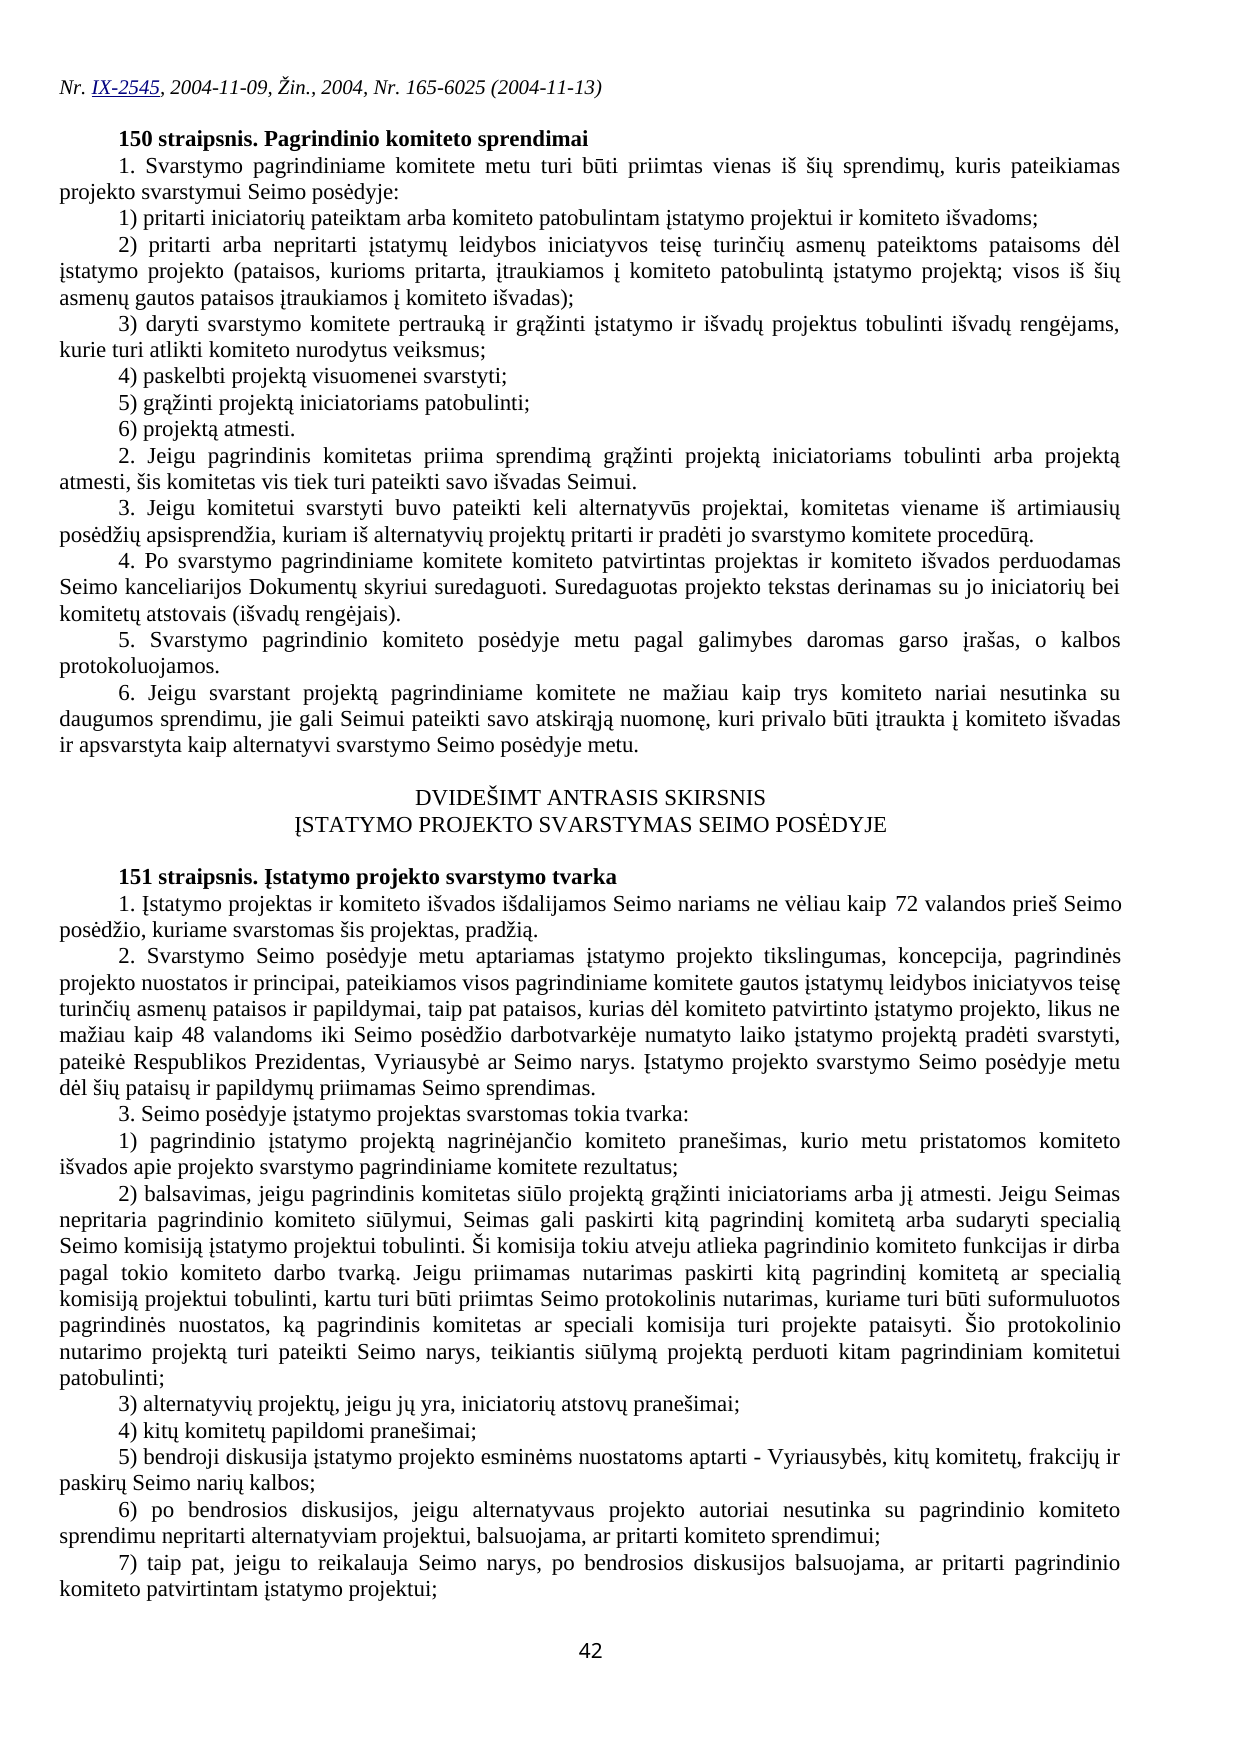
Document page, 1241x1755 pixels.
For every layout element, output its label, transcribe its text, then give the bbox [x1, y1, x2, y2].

text 2) pritarti arba nepritarti įstatymų leidybos iniciatyvos teisę turinčių asmenų pateiktoms pataisoms dėl įstatymo projekto (pataisos, kurioms pritarta, įtraukiamos į komiteto patobulintą įstatymo projektą; visos iš šių asmenų gautos pataisos įtraukiamos į komiteto išvadas); [59, 231, 1122, 310]
text 1. Įstatymo projektas ir komiteto išvados išdalijamos Seimo nariams ne vėliau kaip 72 valandos prieš Seimo posėdžio, kuriame svarstomas šis projektas, pradžią. [59, 890, 1122, 942]
text 151 straipsnis. Įstatymo projekto svarstymo tvarka [59, 863, 1122, 890]
text 4. Po svarstymo pagrindiniame komitete komiteto patvirtintas projektas ir komiteto išvados perduodamas Seimo kanceliarijos Dokumentų skyriui suredaguoti. Suredaguotas projekto tekstas derinamas su jo iniciatorių bei komitetų atstovais (išvadų rengėjais). [59, 547, 1122, 626]
text 3. Jeigu komitetui svarstyti buvo pateikti keli alternatyvūs projektai, komitetas viename iš artimiausių posėdžių apsisprendžia, kuriam iš alternatyvių projektų pritarti ir pradėti jo svarstymo komitete procedūrą. [59, 494, 1122, 547]
text 4) paskelbti projektą visuomenei svarstyti; [59, 363, 1122, 389]
text 3) daryti svarstymo komitete pertrauką ir grąžinti įstatymo ir išvadų projektus tobulinti išvadų rengėjams, kurie turi atlikti komiteto nurodytus veiksmus; [59, 310, 1122, 363]
text 6) projektą atmesti. [59, 415, 1122, 442]
text 2) balsavimas, jeigu pagrindinis komitetas siūlo projektą grąžinti iniciatoriams arba jį atmesti. Jeigu Seimas nepritaria pagrindinio komiteto siūlymui, Seimas gali paskirti kitą pagrindinį komitetą arba sudaryti specialią Seimo komisiją įstatymo projektui tobulinti. Ši komisija tokiu atveju atlieka pagrindinio komiteto funkcijas ir dirba pagal tokio komiteto darbo tvarką. Jeigu priimamas nutarimas paskirti kitą pagrindinį komitetą ar specialią komisiją projektui tobulinti, kartu turi būti priimtas Seimo protokolinis nutarimas, kuriame turi būti suformuluotos pagrindinės nuostatos, ką pagrindinis komitetas ar speciali komisija turi projekte pataisyti. Šio protokolinio nutarimo projektą turi pateikti Seimo narys, teikiantis siūlymą projektą perduoti kitam pagrindiniam komitetui patobulinti; [59, 1179, 1122, 1390]
text 4) kitų komitetų papildomi pranešimai; [59, 1417, 1122, 1443]
text 3) alternatyvių projektų, jeigu jų yra, iniciatorių atstovų pranešimai; [59, 1390, 1122, 1417]
text 3. Seimo posėdyje įstatymo projektas svarstomas tokia tvarka: [59, 1101, 1122, 1127]
text 7) taip pat, jeigu to reikalauja Seimo narys, po bendrosios diskusijos balsuojama, ar pritarti pagrindinio komiteto patvirtintam įstatymo projektui; [59, 1548, 1122, 1601]
text 2. Jeigu pagrindinis komitetas priima sprendimą grąžinti projektą iniciatoriams tobulinti arba projektą atmesti, šis komitetas vis tiek turi pateikti savo išvadas Seimui. [59, 442, 1122, 494]
text 5. Svarstymo pagrindinio komiteto posėdyje metu pagal galimybes daromas garso įrašas, o kalbos protokoluojamos. [59, 626, 1122, 679]
text 6) po bendrosios diskusijos, jeigu alternatyvaus projekto autoriai nesutinka su pagrindinio komiteto sprendimu nepritarti alternatyviam projektui, balsuojama, ar pritarti komiteto sprendimui; [59, 1496, 1122, 1548]
text ĮSTATYMO PROJEKTO SVARSTYMAS SEIMO POSĖDYJE [59, 811, 1122, 837]
text 5) grąžinti projektą iniciatoriams patobulinti; [59, 389, 1122, 415]
text 1. Svarstymo pagrindiniame komitete metu turi būti priimtas vienas iš šių sprendimų, kuris pateikiamas projekto svarstymui Seimo posėdyje: [59, 152, 1122, 204]
text 150 straipsnis. Pagrindinio komiteto sprendimai [59, 125, 1122, 152]
text 2. Svarstymo Seimo posėdyje metu aptariamas įstatymo projekto tikslingumas, koncepcija, pagrindinės projekto nuostatos ir principai, pateikiamos visos pagrindiniame komitete gautos įstatymų leidybos iniciatyvos teisę turinčių asmenų pataisos ir papildymai, taip pat pataisos, kurias dėl komiteto patvirtinto įstatymo projekto, likus ne mažiau kaip 48 valandoms iki Seimo posėdžio darbotvarkėje numatyto laiko įstatymo projektą pradėti svarstyti, pateikė Respublikos Prezidentas, Vyriausybė ar Seimo narys. Įstatymo projekto svarstymo Seimo posėdyje metu dėl šių pataisų ir papildymų priimamas Seimo sprendimas. [59, 942, 1122, 1101]
text 5) bendroji diskusija įstatymo projekto esminėms nuostatoms aptarti - Vyriausybės, kitų komitetų, frakcijų ir paskirų Seimo narių kalbos; [59, 1443, 1122, 1496]
text 1) pritarti iniciatorių pateiktam arba komiteto patobulintam įstatymo projektui ir komiteto išvadoms; [59, 204, 1122, 231]
text DVIDEŠIMT ANTRASIS SKIRSNIS [59, 784, 1122, 811]
text Nr. IX-2545, 2004-11-09, Žin., 2004, Nr. 165-6025 (2004-11-13) [59, 75, 1122, 99]
text 6. Jeigu svarstant projektą pagrindiniame komitete ne mažiau kaip trys komiteto nariai nesutinka su daugumos sprendimu, jie gali Seimui pateikti savo atskirąją nuomonę, kuri privalo būti įtraukta į komiteto išvadas ir apsvarstyta kaip alternatyvi svarstymo Seimo posėdyje metu. [59, 679, 1122, 758]
text 1) pagrindinio įstatymo projektą nagrinėjančio komiteto pranešimas, kurio metu pristatomos komiteto išvados apie projekto svarstymo pagrindiniame komitete rezultatus; [59, 1127, 1122, 1179]
